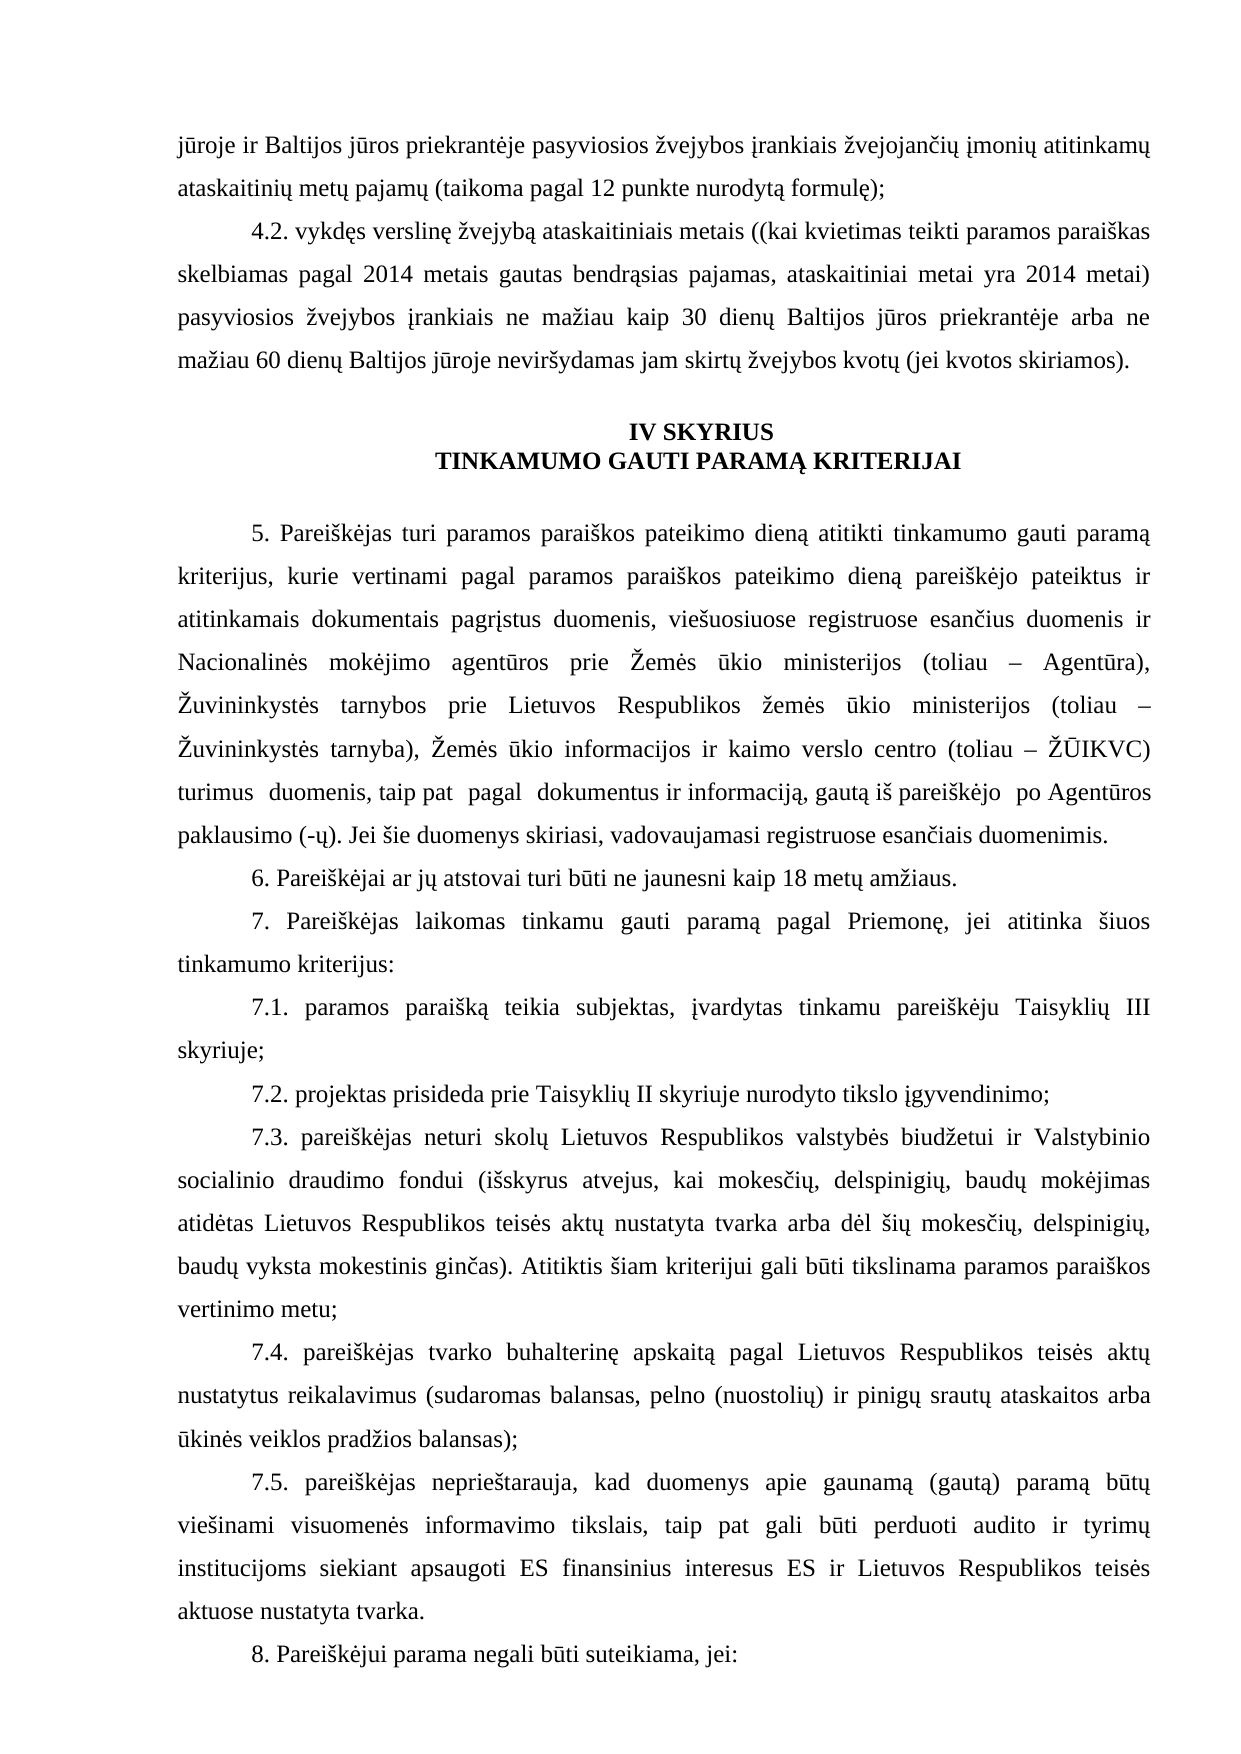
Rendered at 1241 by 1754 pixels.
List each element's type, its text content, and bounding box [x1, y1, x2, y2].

text 7.1. paramos paraišką teikia subjektas, įvardytas tinkamu pareiškėju Taisyklių III skyriuje; [177, 992, 1152, 1064]
text jūroje ir Baltijos jūros priekrantėje pasyviosios žvejybos įrankiais žvejojančių įmonių atitinkamų ataskaitinių metų pajamų (taikoma pagal 12 punkte nurodytą formulę); [177, 130, 1152, 202]
text 4.2. vykdęs verslinę žvejybą ataskaitiniais metais ((kai kvietimas teikti paramos paraiškas skelbiamas pagal 2014 metais gautas bendrąsias pajamas, ataskaitiniai metai yra 2014 metai) pasyviosios žvejybos įrankiais ne mažiau kaip 30 dienų Baltijos jūros priekrantėje arba ne mažiau 60 dienų Baltijos jūroje neviršydamas jam skirtų žvejybos kvotų (jei kvotos skiriamos). [177, 216, 1152, 374]
text 7.3. pareiškėjas neturi skolų Lietuvos Respublikos valstybės biudžetui ir Valstybinio socialinio draudimo fondui (išskyrus atvejus, kai mokesčių, delspinigių, baudų mokėjimas atidėtas Lietuvos Respublikos teisės aktų nustatyta tvarka arba dėl šių mokesčių, delspinigių, baudų vyksta mokestinis ginčas). Atitiktis šiam kriterijui gali būti tikslinama paramos paraiškos vertinimo metu; [177, 1122, 1152, 1323]
text 5. Pareiškėjas turi paramos paraiškos pateikimo dieną atitikti tinkamumo gauti paramą kriterijus, kurie vertinami pagal paramos paraiškos pateikimo dieną pareiškėjo pateiktus ir atitinkamais dokumentais pagrįstus duomenis, viešuosiuose registruose esančius duomenis ir Nacionalinės mokėjimo agentūros prie Žemės ūkio ministerijos (toliau – Agentūra), Žuvininkystės tarnybos prie Lietuvos Respublikos žemės ūkio ministerijos (toliau – Žuvininkystės tarnyba), Žemės ūkio informacijos ir kaimo verslo centro (toliau – ŽŪIKVC) turimus duomenis, taip pat pagal dokumentus ir informaciją, gautą iš pareiškėjo po Agentūros paklausimo (-ų). Jei šie duomenys skiriasi, vadovaujamasi registruose esančiais duomenimis. [177, 518, 1152, 849]
text 7.4. pareiškėjas tvarko buhalterinę apskaitą pagal Lietuvos Respublikos teisės aktų nustatytus reikalavimus (sudaromas balansas, pelno (nuostolių) ir pinigų srautų ataskaitos arba ūkinės veiklos pradžios balansas); [177, 1337, 1152, 1452]
text 8. Pareiškėjui parama negali būti suteikiama, jei: [177, 1639, 1152, 1668]
text 7.2. projektas prisideda prie Taisyklių II skyriuje nurodyto tikslo įgyvendinimo; [177, 1079, 1152, 1107]
text 7.5. pareiškėjas neprieštarauja, kad duomenys apie gaunamą (gautą) paramą būtų viešinami visuomenės informavimo tikslais, taip pat gali būti perduoti audito ir tyrimų institucijoms siekiant apsaugoti ES finansinius interesus ES ir Lietuvos Respublikos teisės aktuose nustatyta tvarka. [177, 1467, 1152, 1625]
text 7. Pareiškėjas laikomas tinkamu gauti paramą pagal Priemonę, jei atitinka šiuos tinkamumo kriterijus: [177, 906, 1152, 978]
text 6. Pareiškėjai ar jų atstovai turi būti ne jaunesni kaip 18 metų amžiaus. [177, 863, 1152, 892]
text IV SKYRIUS [177, 417, 1152, 446]
text TINKAMUMO GAUTI PARAMĄ KRITERIJAI [177, 446, 1152, 475]
